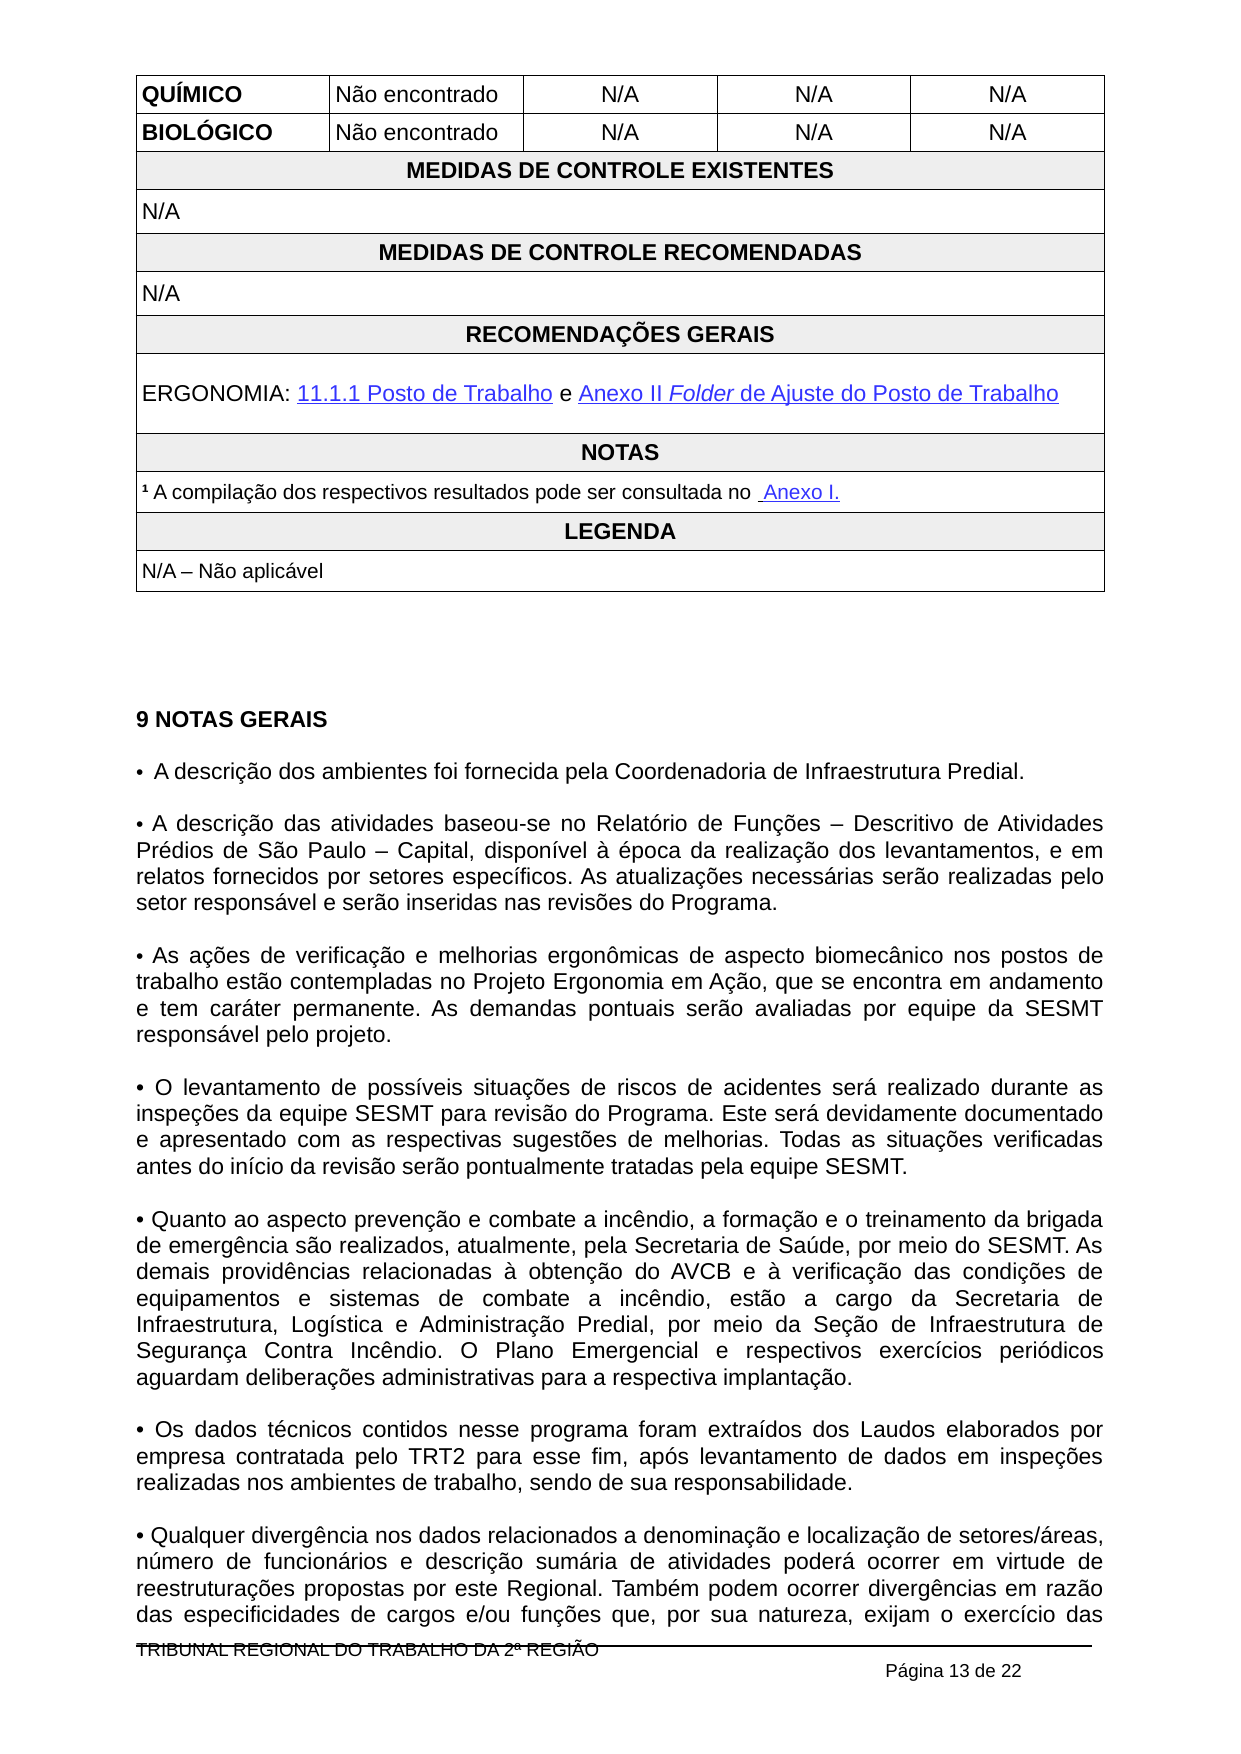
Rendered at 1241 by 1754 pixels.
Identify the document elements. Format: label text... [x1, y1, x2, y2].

table_cell N/A [718, 114, 910, 151]
table_cell ERGONOMIA: 11.1.1 Posto de Trabalho e Anexo II Folder de Ajuste do Posto de Trabalho [137, 354, 1104, 433]
text 9 NOTAS GERAIS [136, 706, 1104, 733]
table_cell N/A [137, 272, 1104, 315]
table_cell N/A [524, 76, 717, 113]
table_cell MEDIDAS DE CONTROLE EXISTENTES [137, 152, 1104, 189]
table_cell LEGENDA [137, 513, 1104, 550]
text • Os dados técnicos contidos nesse programa foram extraídos dos Laudos elaborados por empresa contratada pelo TRT2 para esse fim, após levantamento de dados em inspeções realizadas nos ambientes de trabalho, sendo de sua responsabilidade. [136, 1416, 1104, 1495]
table_cell N/A [911, 114, 1104, 151]
list • Qualquer divergência nos dados relacionados a denominação e localização de setores/áreas, número de funcionários e descrição sumária de atividades poderá ocorrer em virtude de reestruturações propostas por este Regional. Também podem ocorrer divergências em razão das especificidades de cargos e/ou funções que, por sua natureza, exijam o exercício das [136, 1522, 1104, 1627]
text • Quanto ao aspecto prevenção e combate a incêndio, a formação e o treinamento da brigada de emergência são realizados, atualmente, pela Secretaria de Saúde, por meio do SESMT. As demais providências relacionadas à obtenção do AVCB e à verificação das condições de equipamentos e sistemas de combate a incêndio, estão a cargo da Secretaria de Infraestrutura, Logística e Administração Predial, por meio da Seção de Infraestrutura de Segurança Contra Incêndio. O Plano Emergencial e respectivos exercícios periódicos aguardam deliberações administrativas para a respectiva implantação. [136, 1206, 1104, 1390]
table_cell MEDIDAS DE CONTROLE RECOMENDADAS [137, 234, 1104, 271]
table_cell N/A [524, 114, 717, 151]
table_cell N/A [911, 76, 1104, 113]
table_cell N/A [718, 76, 910, 113]
table_cell QUÍMICO [137, 76, 329, 113]
table_cell NOTAS [137, 434, 1104, 471]
table_cell BIOLÓGICO [137, 114, 329, 151]
text • O levantamento de possíveis situações de riscos de acidentes será realizado durante as inspeções da equipe SESMT para revisão do Programa. Este será devidamente documentado e apresentado com as respectivas sugestões de melhorias. Todas as situações verificadas antes do início da revisão serão pontualmente tratadas pela equipe SESMT. [136, 1074, 1104, 1179]
table_cell N/A [137, 190, 1104, 233]
text • A descrição dos ambientes foi fornecida pela Coordenadoria de Infraestrutura Predial. [136, 758, 1104, 785]
table_cell Não encontrado [330, 76, 523, 113]
table_cell RECOMENDAÇÕES GERAIS [137, 316, 1104, 353]
table_cell N/A – Não aplicável [137, 551, 1104, 591]
table_cell Não encontrado [330, 114, 523, 151]
table_cell ¹ A compilação dos respectivos resultados pode ser consultada no Anexo I. [137, 472, 1104, 512]
text • A descrição das atividades baseou-se no Relatório de Funções – Descritivo de Atividades Prédios de São Paulo – Capital, disponível à época da realização dos levantamentos, e em relatos fornecidos por setores específicos. As atualizações necessárias serão realizadas pelo setor responsável e serão inseridas nas revisões do Programa. [136, 810, 1104, 916]
text • As ações de verificação e melhorias ergonômicas de aspecto biomecânico nos postos de trabalho estão contempladas no Projeto Ergonomia em Ação, que se encontra em andamento e tem caráter permanente. As demandas pontuais serão avaliadas por equipe da SESMT responsável pelo projeto. [136, 942, 1104, 1047]
